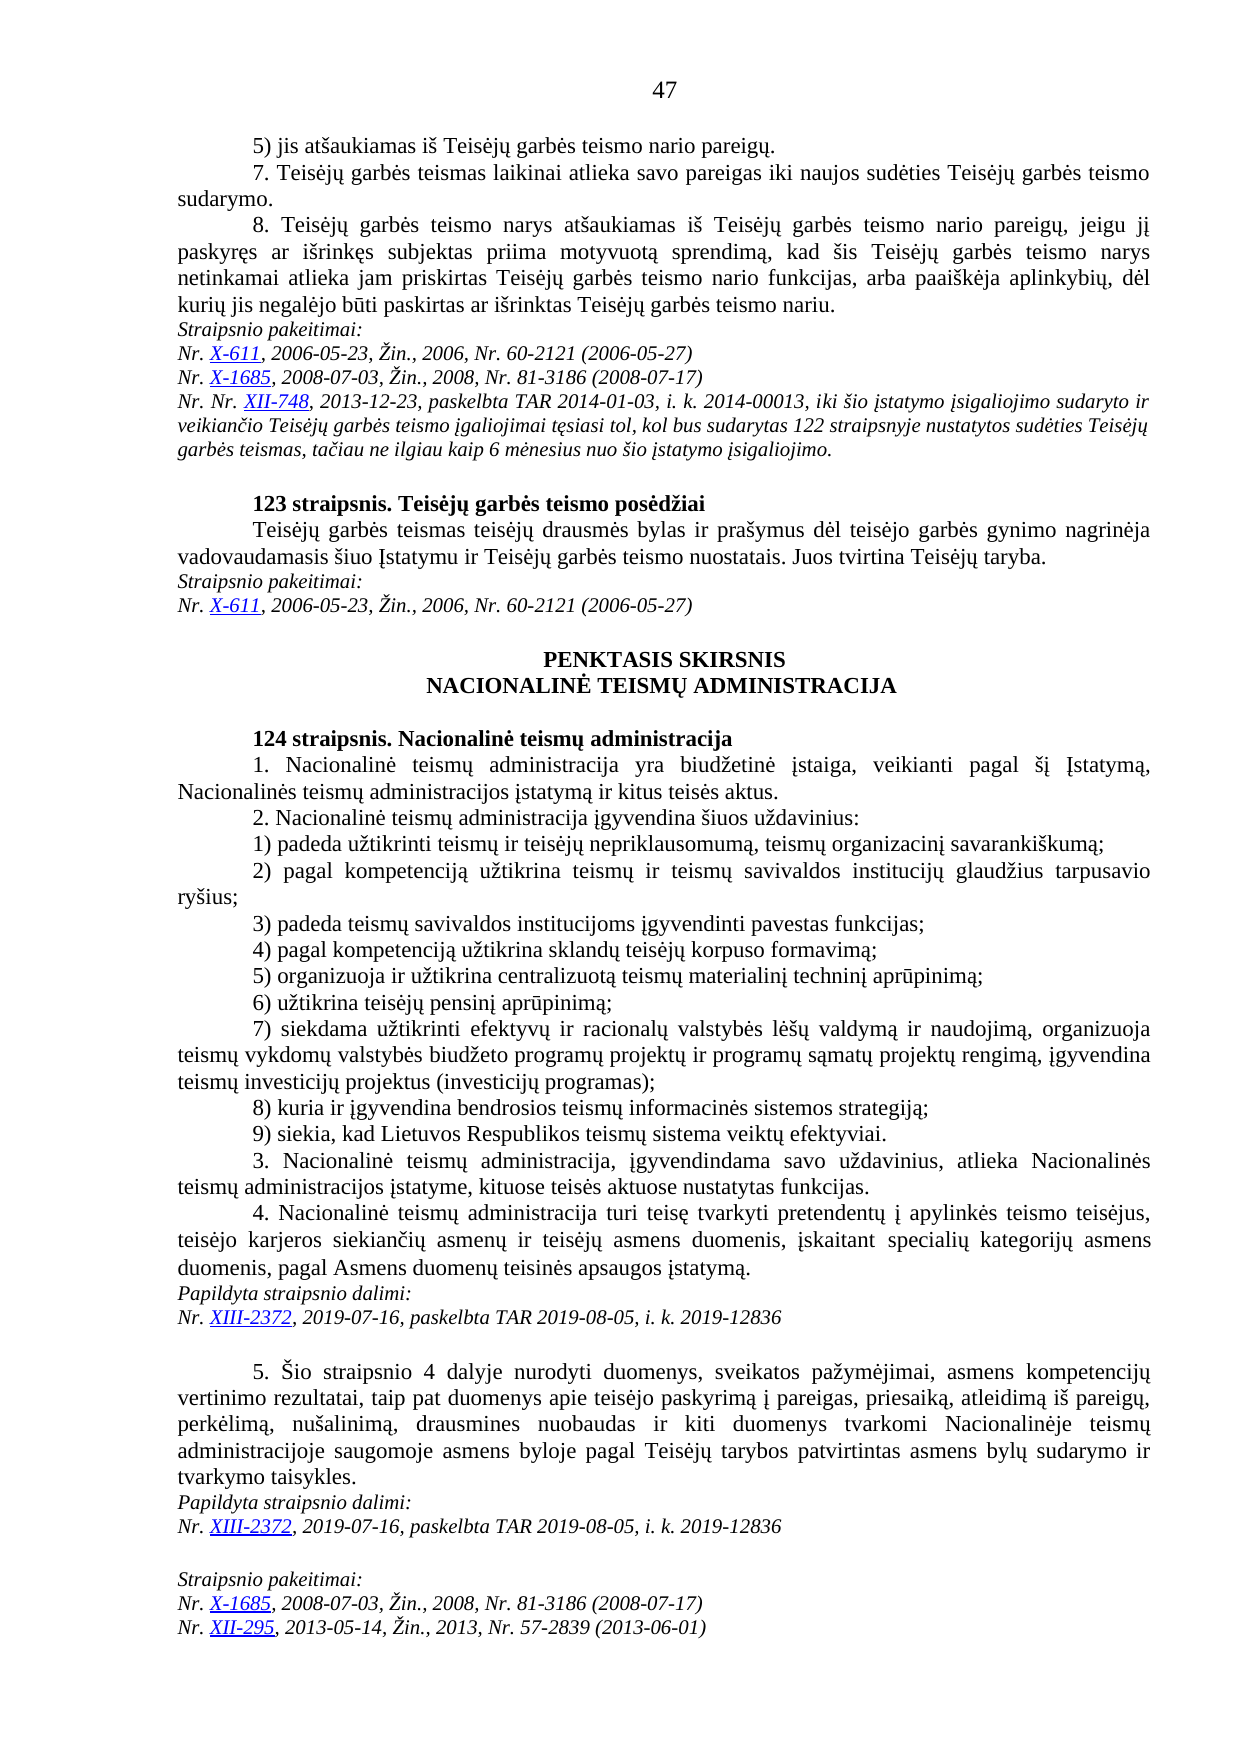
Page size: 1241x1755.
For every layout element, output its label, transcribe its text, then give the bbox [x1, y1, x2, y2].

text 123 straipsnis. Teisėjų garbės teismo posėdžiai [177, 490, 1152, 516]
text Straipsnio pakeitimai: [177, 317, 1152, 341]
text 1) padeda užtikrinti teismų ir teisėjų nepriklausomumą, teismų organizacinį savarankiškumą; [177, 831, 1152, 857]
text 5. Šio straipsnio 4 dalyje nurodyti duomenys, sveikatos pažymėjimai, asmens kompetencijų vertinimo rezultatai, taip pat duomenys apie teisėjo paskyrimą į pareigas, priesaiką, atleidimą iš pareigų, perkėlimą, nušalinimą, drausmines nuobaudas ir kiti duomenys tvarkomi Nacionalinėje teismų administracijoje saugomoje asmens byloje pagal Teisėjų tarybos patvirtintas asmens bylų sudarymo ir tvarkymo taisykles. [177, 1358, 1152, 1489]
text Nr. X-1685, 2008-07-03, Žin., 2008, Nr. 81-3186 (2008-07-17) [177, 365, 1152, 389]
text 8) kuria ir įgyvendina bendrosios teismų informacinės sistemos strategiją; [177, 1094, 1152, 1120]
text PENKTASIS SKIRSNIS [177, 646, 1152, 672]
text NACIONALINĖ TEISMŲ ADMINISTRACIJA [177, 672, 1152, 699]
text 3. Nacionalinė teismų administracija, įgyvendindama savo uždavinius, atlieka Nacionalinės teismų administracijos įstatyme, kituose teisės aktuose nustatytas funkcijas. [177, 1147, 1152, 1199]
text 2) pagal kompetenciją užtikrina teismų ir teismų savivaldos institucijų glaudžius tarpusavio ryšius; [177, 857, 1152, 909]
text 8. Teisėjų garbės teismo narys atšaukiamas iš Teisėjų garbės teismo nario pareigų, jeigu jį paskyręs ar išrinkęs subjektas priima motyvuotą sprendimą, kad šis Teisėjų garbės teismo narys netinkamai atlieka jam priskirtas Teisėjų garbės teismo nario funkcijas, arba paaiškėja aplinkybių, dėl kurių jis negalėjo būti paskirtas ar išrinktas Teisėjų garbės teismo nariu. [177, 212, 1152, 317]
text Straipsnio pakeitimai: [177, 569, 1152, 593]
text 5) jis atšaukiamas iš Teisėjų garbės teismo nario pareigų. [177, 132, 1152, 159]
text Nr. X-611, 2006-05-23, Žin., 2006, Nr. 60-2121 (2006-05-27) [177, 341, 1152, 365]
text Nr. X-611, 2006-05-23, Žin., 2006, Nr. 60-2121 (2006-05-27) [177, 593, 1152, 617]
text 4) pagal kompetenciją užtikrina sklandų teisėjų korpuso formavimą; [177, 936, 1152, 962]
text Nr. XII-295, 2013-05-14, Žin., 2013, Nr. 57-2839 (2013-06-01) [177, 1614, 1152, 1639]
text Straipsnio pakeitimai: [177, 1566, 1152, 1591]
text Nr. Nr. XII-748, 2013-12-23, paskelbta TAR 2014-01-03, i. k. 2014-00013, iki šio įstatymo įsigaliojimo sudaryto ir veikiančio Teisėjų garbės teismo įgaliojimai tęsiasi tol, kol bus sudarytas 122 straipsnyje nustatytos sudėties Teisėjų garbės teismas, tačiau ne ilgiau kaip 6 mėnesius nuo šio įstatymo įsigaliojimo. [177, 389, 1152, 461]
text 124 straipsnis. Nacionalinė teismų administracija [177, 725, 1152, 751]
text 7. Teisėjų garbės teismas laikinai atlieka savo pareigas iki naujos sudėties Teisėjų garbės teismo sudarymo. [177, 159, 1152, 212]
text 3) padeda teismų savivaldos institucijoms įgyvendinti pavestas funkcijas; [177, 909, 1152, 936]
text Teisėjų garbės teismas teisėjų drausmės bylas ir prašymus dėl teisėjo garbės gynimo nagrinėja vadovaudamasis šiuo Įstatymu ir Teisėjų garbės teismo nuostatais. Juos tvirtina Teisėjų taryba. [177, 516, 1152, 569]
text 4. Nacionalinė teismų administracija turi teisę tvarkyti pretendentų į apylinkės teismo teisėjus, teisėjo karjeros siekiančių asmenų ir teisėjų asmens duomenis, įskaitant specialių kategorijų asmens duomenis, pagal Asmens duomenų teisinės apsaugos įstatymą. [177, 1199, 1152, 1281]
text Nr. X-1685, 2008-07-03, Žin., 2008, Nr. 81-3186 (2008-07-17) [177, 1591, 1152, 1614]
text 6) užtikrina teisėjų pensinį aprūpinimą; [177, 989, 1152, 1015]
text Papildyta straipsnio dalimi: [177, 1489, 1152, 1514]
text Nr. XIII-2372, 2019-07-16, paskelbta TAR 2019-08-05, i. k. 2019-12836 [177, 1514, 1152, 1538]
text 9) siekia, kad Lietuvos Respublikos teismų sistema veiktų efektyviai. [177, 1120, 1152, 1147]
text 5) organizuoja ir užtikrina centralizuotą teismų materialinį techninį aprūpinimą; [177, 962, 1152, 989]
text 7) siekdama užtikrinti efektyvų ir racionalų valstybės lėšų valdymą ir naudojimą, organizuoja teismų vykdomų valstybės biudžeto programų projektų ir programų sąmatų projektų rengimą, įgyvendina teismų investicijų projektus (investicijų programas); [177, 1015, 1152, 1094]
text Papildyta straipsnio dalimi: [177, 1281, 1152, 1305]
text Nr. XIII-2372, 2019-07-16, paskelbta TAR 2019-08-05, i. k. 2019-12836 [177, 1305, 1152, 1329]
text 2. Nacionalinė teismų administracija įgyvendina šiuos uždavinius: [177, 804, 1152, 831]
text 1. Nacionalinė teismų administracija yra biudžetinė įstaiga, veikianti pagal šį Įstatymą, Nacionalinės teismų administracijos įstatymą ir kitus teisės aktus. [177, 751, 1152, 804]
